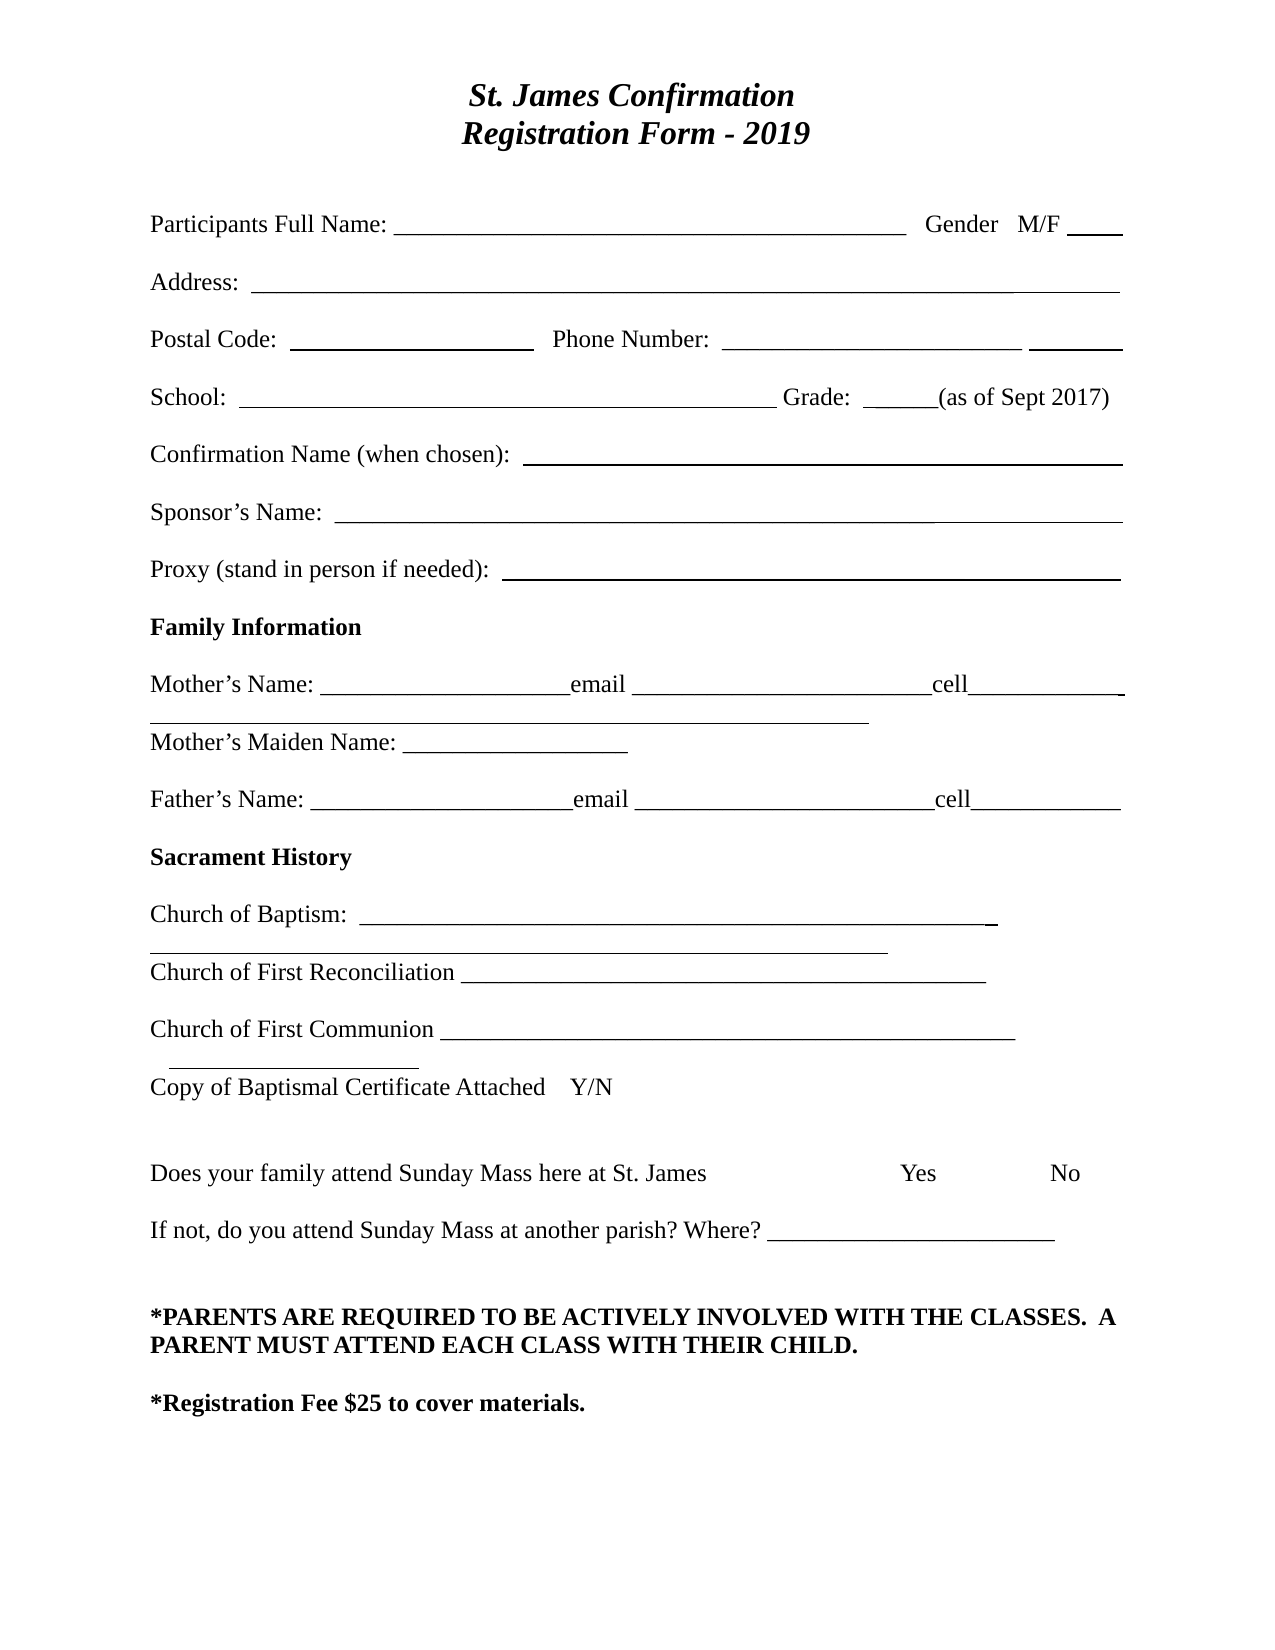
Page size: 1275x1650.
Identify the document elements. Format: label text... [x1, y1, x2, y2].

text Copy of Baptismal Certificate Attached Y/N [150, 1072, 1125, 1100]
text Mother’s Maiden Name: __________________ [150, 727, 1125, 755]
text Mother’s Name: ____________________email ________________________cell____________ [150, 669, 1125, 698]
text If not, do you attend Sunday Mass at another parish? Where? _______________________ [150, 1215, 1125, 1244]
text School: Grade: _____(as of Sept 2017) [150, 382, 1125, 410]
text *PARENTS ARE REQUIRED TO BE ACTIVELY INVOLVED WITH THE CLASSES. A PARENT MUST ATTEND EACH CLASS WITH THEIR CHILD. [150, 1302, 1125, 1359]
text Proxy (stand in person if needed): ____________________________________ [150, 554, 1125, 583]
text Church of First Reconciliation __________________________________________ [150, 957, 1125, 985]
text Participants Full Name: _________________________________________ Gender M/F [150, 209, 1125, 238]
text Family Information [150, 612, 1125, 640]
text Father’s Name: _____________________email ________________________cell____________ [150, 784, 1125, 813]
text St. James Confirmation [150, 75, 1125, 113]
text Confirmation Name (when chosen): ___________________________ [150, 439, 1125, 468]
text Postal Code: Phone Number: ________________________ [150, 324, 1125, 353]
text Church of First Communion ______________________________________________ [150, 1014, 1125, 1043]
text Sacrament History [150, 842, 1125, 870]
text Sponsor’s Name: ________________________________________________ [150, 497, 1125, 525]
text Does your family attend Sunday Mass here at St. James Yes No [150, 1158, 1125, 1187]
text *Registration Fee $25 to cover materials. [150, 1388, 1125, 1417]
text Address: _____________________________________________________________ [150, 267, 1125, 295]
text Church of Baptism: __________________________________________________ [150, 899, 1125, 928]
text Registration Form - 2019 [150, 113, 1125, 152]
